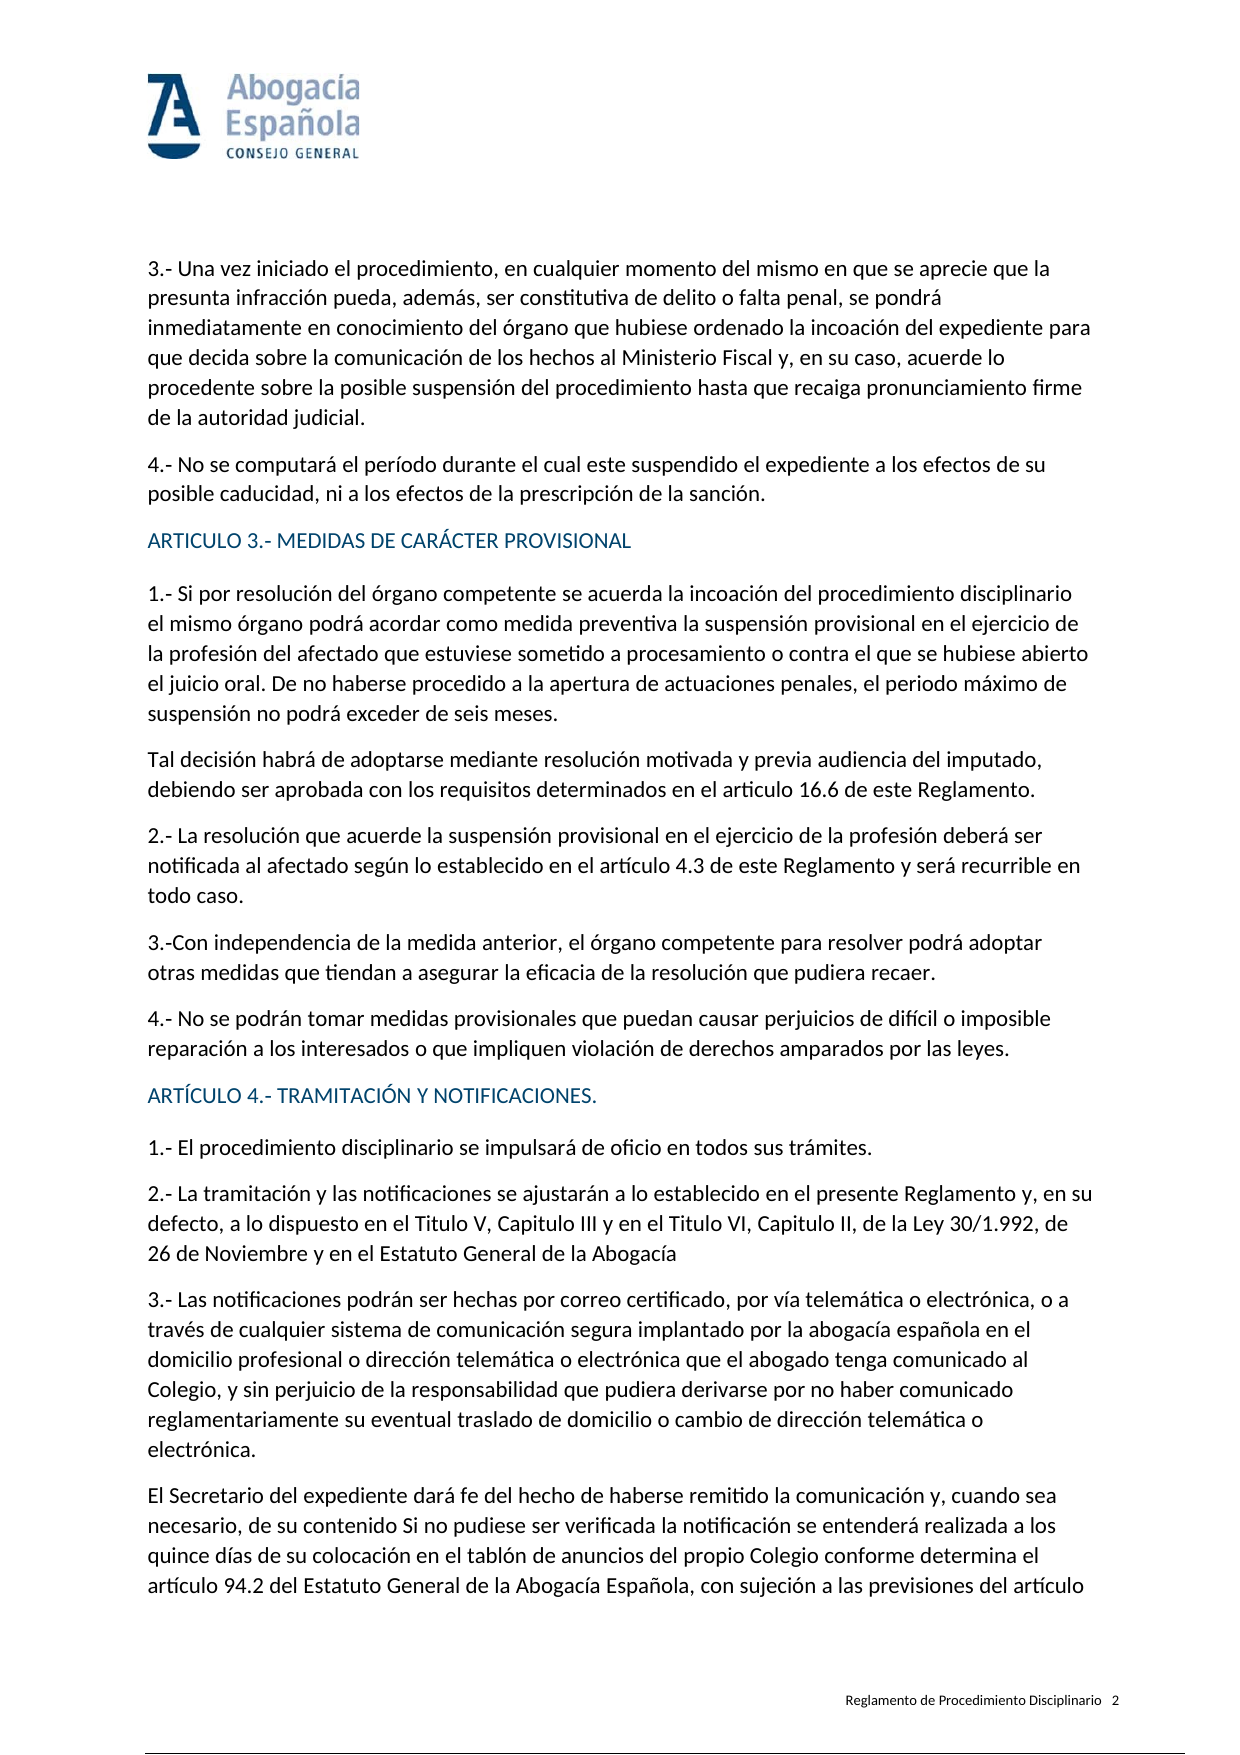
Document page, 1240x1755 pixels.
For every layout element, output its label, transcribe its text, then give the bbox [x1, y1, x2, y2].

text 1.‐ El procedimiento disciplinario se impulsará de oficio en todos sus trámites. [147, 1133, 1094, 1161]
text 3.‐Con independencia de la medida anterior, el órgano competente para resolver podrá adoptar otras medidas que tiendan a asegurar la eficacia de la resolución que pudiera recaer. [147, 928, 1094, 986]
text 3.‐ Una vez iniciado el procedimiento, en cualquier momento del mismo en que se aprecie que la presunta infracción pueda, además, ser constitutiva de delito o falta penal, se pondrá inmediatamente en conocimiento del órgano que hubiese ordenado la incoación del expediente para que decida sobre la comunicación de los hechos al Ministerio Fiscal y, en su caso, acuerde lo procedente sobre la posible suspensión del procedimiento hasta que recaiga pronunciamiento firme de la autoridad judicial. [147, 254, 1094, 431]
subtitle ARTICULO 3.‐ MEDIDAS DE CARÁCTER PROVISIONAL [147, 526, 1096, 554]
text 2.‐ La resolución que acuerde la suspensión provisional en el ejercicio de la profesión deberá ser notificada al afectado según lo establecido en el artículo 4.3 de este Reglamento y será recurrible en todo caso. [147, 822, 1094, 909]
text ARTÍCULO 4.‐ TRAMITACIÓN Y NOTIFICACIONES. [147, 1081, 1096, 1109]
text 1.‐ Si por resolución del órgano competente se acuerda la incoación del procedimiento disciplinario el mismo órgano podrá acordar como medida preventiva la suspensión provisional en el ejercicio de la profesión del afectado que estuviese sometido a procesamiento o contra el que se hubiese abierto el juicio oral. De no haberse procedido a la apertura de actuaciones penales, el periodo máximo de suspensión no podrá exceder de seis meses. [147, 579, 1094, 727]
text 4.‐ No se podrán tomar medidas provisionales que puedan causar perjuicios de difícil o imposible reparación a los interesados o que impliquen violación de derechos amparados por las leyes. [147, 1004, 1094, 1062]
text 4.‐ No se computará el período durante el cual este suspendido el expediente a los efectos de su posible caducidad, ni a los efectos de la prescripción de la sanción. [147, 450, 1094, 508]
text El Secretario del expediente dará fe del hecho de haberse remitido la comunicación y, cuando sea necesario, de su contenido Si no pudiese ser verificada la notificación se entenderá realizada a los quince días de su colocación en el tablón de anuncios del propio Colegio conforme determina el artículo 94.2 del Estatuto General de la Abogacía Española, con sujeción a las previsiones del artículo [147, 1482, 1094, 1599]
text Tal decisión habrá de adoptarse mediante resolución motivada y previa audiencia del imputado, debiendo ser aprobada con los requisitos determinados en el articulo 16.6 de este Reglamento. [147, 745, 1094, 803]
text 3.‐ Las notificaciones podrán ser hechas por correo certificado, por vía telemática o electrónica, o a través de cualquier sistema de comunicación segura implantado por la abogacía española en el domicilio profesional o dirección telemática o electrónica que el abogado tenga comunicado al Colegio, y sin perjuicio de la responsabilidad que pudiera derivarse por no haber comunicado reglamentariamente su eventual traslado de domicilio o cambio de dirección telemática o electrónica. [147, 1286, 1094, 1463]
text 2.‐ La tramitación y las notificaciones se ajustarán a lo establecido en el presente Reglamento y, en su defecto, a lo dispuesto en el Titulo V, Capitulo III y en el Titulo VI, Capitulo II, de la Ley 30/1.992, de 26 de Noviembre y en el Estatuto General de la Abogacía [147, 1179, 1094, 1267]
